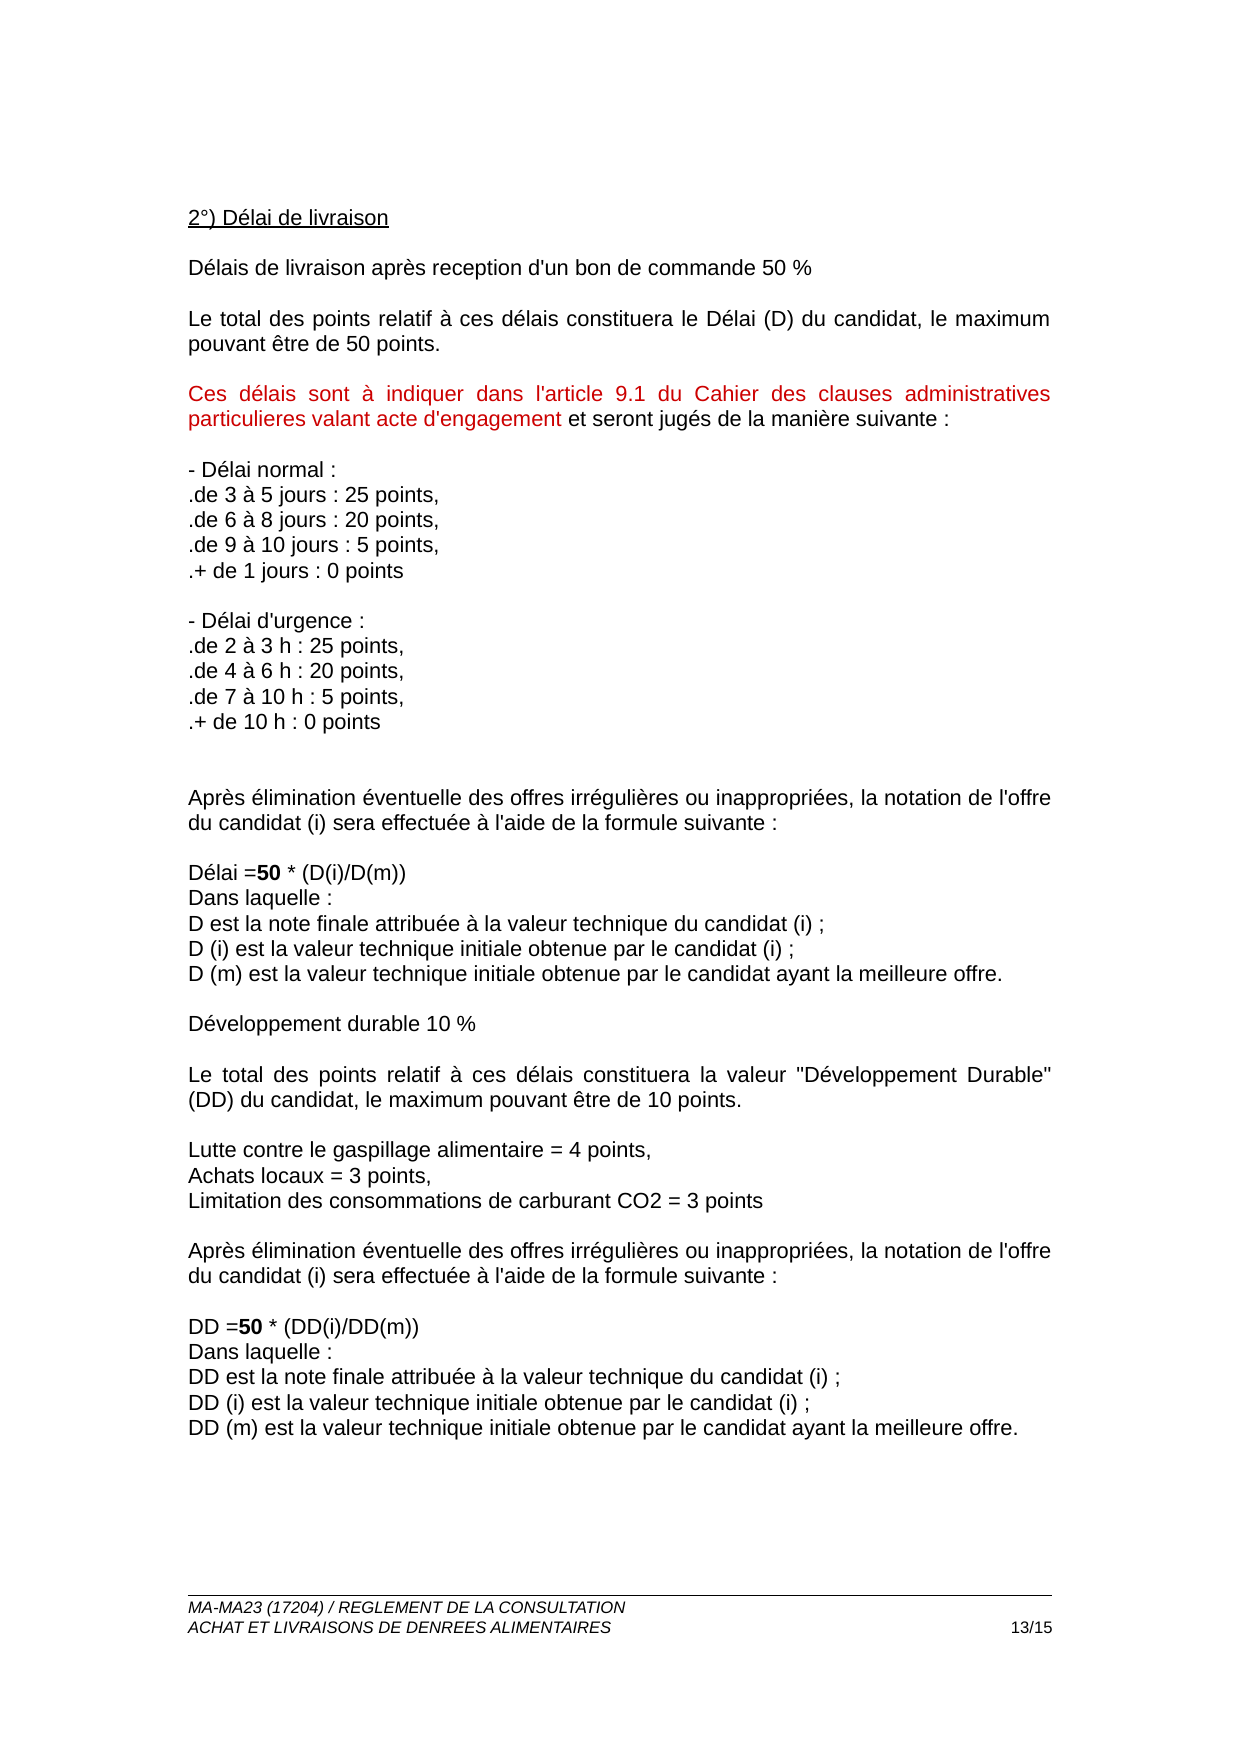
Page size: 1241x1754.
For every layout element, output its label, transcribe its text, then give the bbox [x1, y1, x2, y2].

text Développement durable 10 % [188, 1011, 1052, 1036]
text .de 9 à 10 jours : 5 points, [188, 532, 1052, 557]
text .de 3 à 5 jours : 25 points, [188, 482, 1052, 507]
text DD est la note finale attribuée à la valeur technique du candidat (i) ; [188, 1364, 1052, 1389]
text Après élimination éventuelle des offres irrégulières ou inappropriées, la notation de l'offre du candidat (i) sera effectuée à l'aide de la formule suivante : [188, 1238, 1052, 1288]
text .+ de 1 jours : 0 points [188, 557, 1052, 583]
text Lutte contre le gaspillage alimentaire = 4 points, [188, 1137, 1052, 1162]
text .de 2 à 3 h : 25 points, [188, 633, 1052, 658]
text D (i) est la valeur technique initiale obtenue par le candidat (i) ; [188, 936, 1052, 961]
text Délai =50 * (D(i)/D(m)) [188, 860, 1052, 885]
text DD (m) est la valeur technique initiale obtenue par le candidat ayant la meilleure offre. [188, 1414, 1052, 1440]
text DD (i) est la valeur technique initiale obtenue par le candidat (i) ; [188, 1389, 1052, 1414]
text .de 7 à 10 h : 5 points, [188, 683, 1052, 709]
text 2°) Délai de livraison [188, 204, 1052, 230]
text Le total des points relatif à ces délais constituera la valeur "Développement Durable" (DD) du candidat, le maximum pouvant être de 10 points. [188, 1062, 1052, 1112]
text Après élimination éventuelle des offres irrégulières ou inappropriées, la notation de l'offre du candidat (i) sera effectuée à l'aide de la formule suivante : [188, 784, 1052, 835]
text Dans laquelle : [188, 885, 1052, 910]
text - Délai normal : [188, 457, 1052, 482]
text Dans laquelle : [188, 1339, 1052, 1364]
text .de 6 à 8 jours : 20 points, [188, 507, 1052, 532]
text .+ de 10 h : 0 points [188, 709, 1052, 734]
text Achats locaux = 3 points, [188, 1162, 1052, 1188]
text .de 4 à 6 h : 20 points, [188, 658, 1052, 683]
text D est la note finale attribuée à la valeur technique du candidat (i) ; [188, 910, 1052, 936]
text Limitation des consommations de carburant CO2 = 3 points [188, 1188, 1052, 1213]
text - Délai d'urgence : [188, 608, 1052, 633]
text Délais de livraison après reception d'un bon de commande 50 % [188, 255, 1052, 280]
text DD =50 * (DD(i)/DD(m)) [188, 1314, 1052, 1339]
text Le total des points relatif à ces délais constituera le Délai (D) du candidat, le maximum pouvant être de 50 points. [188, 305, 1052, 356]
text Ces délais sont à indiquer dans l'article 9.1 du Cahier des clauses administratives particulieres valant acte d'engagement et seront jugés de la manière suivante : [188, 381, 1052, 431]
text D (m) est la valeur technique initiale obtenue par le candidat ayant la meilleure offre. [188, 961, 1052, 986]
